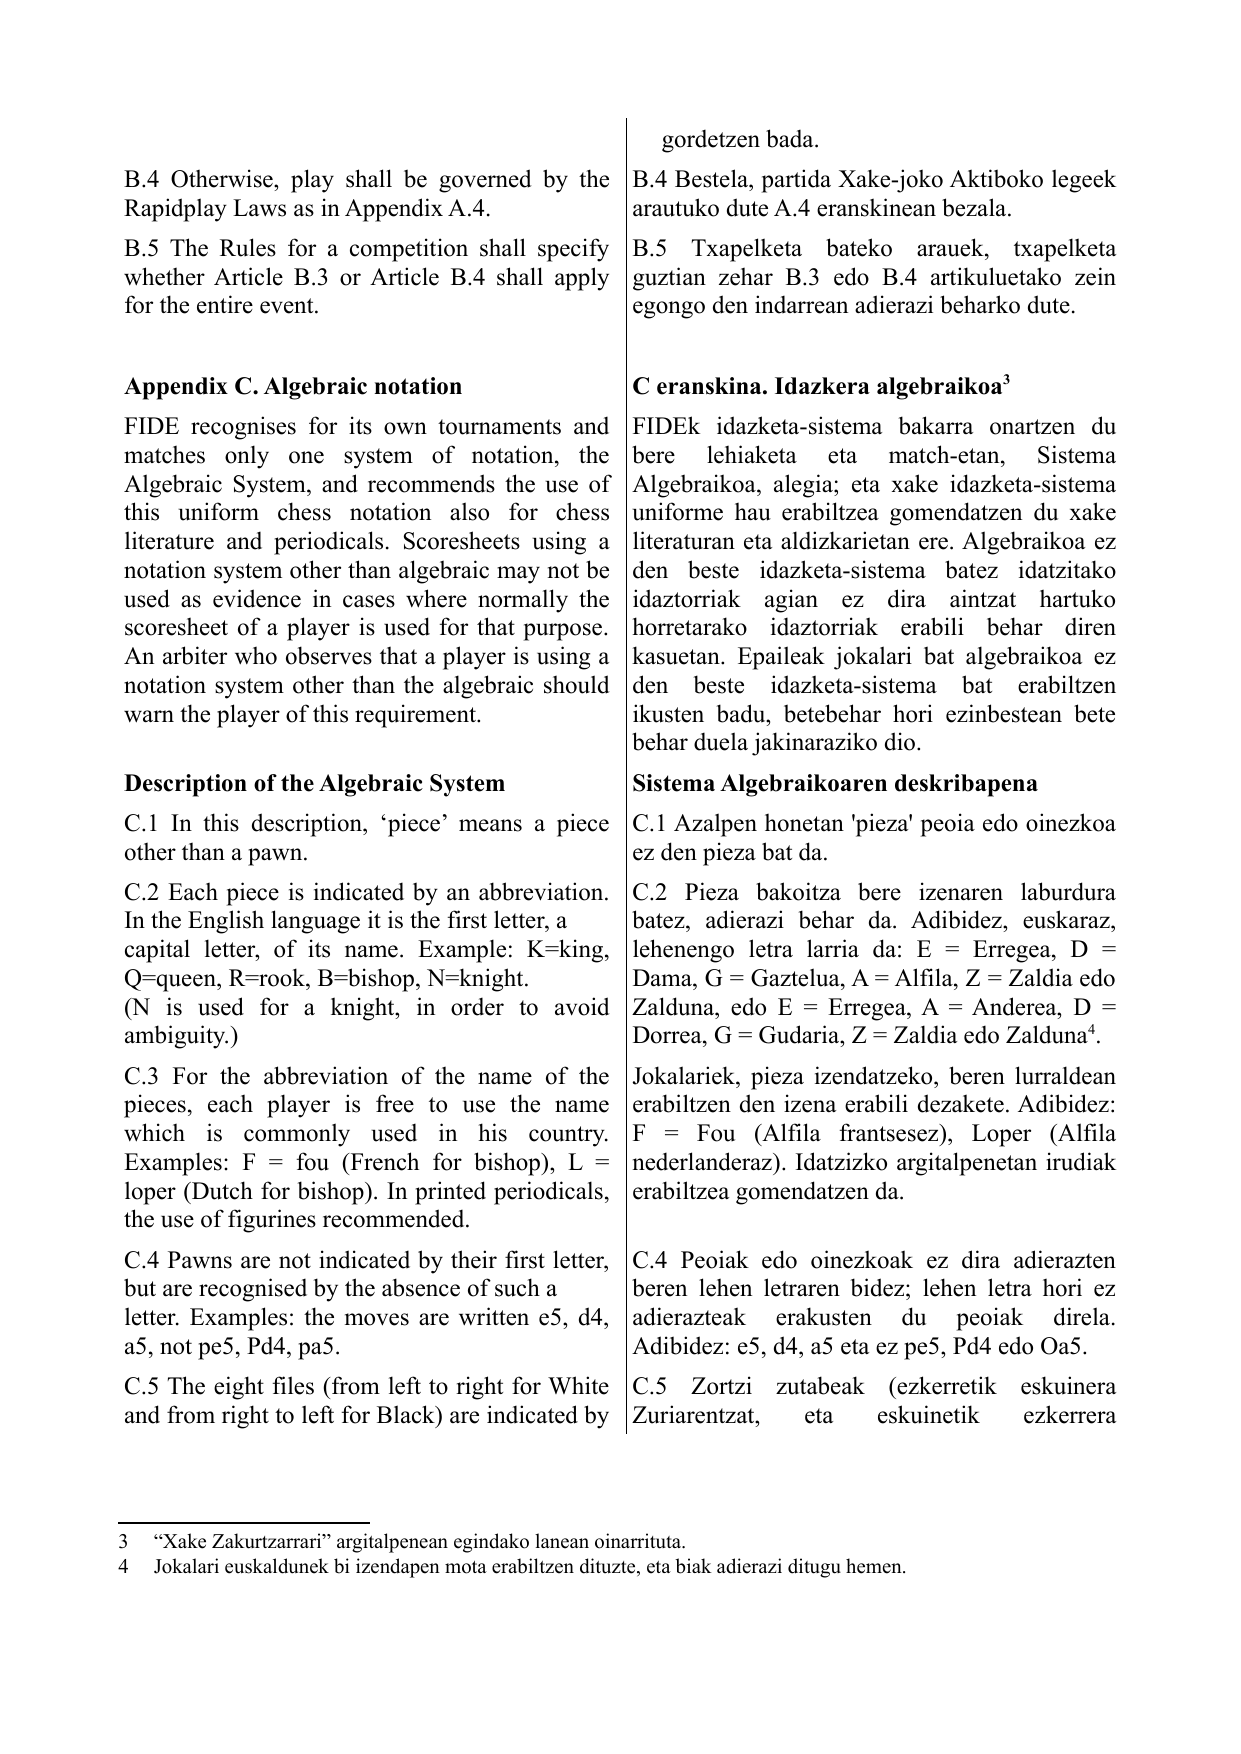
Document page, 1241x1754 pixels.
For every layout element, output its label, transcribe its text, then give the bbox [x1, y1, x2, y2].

table_cell [616, 1365, 626, 1434]
table_cell C.4 Pawns are not indicated by their first letter, but are recognised by the absence of such a letter. Examples: the moves are written e5, d4, a5, not pe5, Pd4, pa5. [118, 1239, 616, 1365]
table_cell gordetzen bada. [627, 118, 1122, 158]
table_cell [616, 1055, 626, 1239]
table_cell C.5 Zortzi zutabeak (ezkerretik eskuinera Zuriarentzat, eta eskuinetik ezkerrera [627, 1365, 1122, 1434]
table_cell Sistema Algebraikoaren deskribapena [627, 762, 1122, 802]
table_cell C.2 Pieza bakoitza bere izenaren laburdura batez, adierazi behar da. Adibidez, euskaraz, lehenengo letra larria da: E = Erregea, D = Dama, G = Gaztelua, A = Alfila, Z = Zaldia edo Zalduna, edo E = Erregea, A = Anderea, D = Dorrea, G = Gudaria, Z = Zaldia edo Zalduna. [627, 871, 1122, 1055]
table_cell FIDEk idazketa-sistema bakarra onartzen du bere lehiaketa eta match-etan, Sistema Algebraikoa, alegia; eta xake idazketa-sistema uniforme hau erabiltzea gomendatzen du xake literaturan eta aldizkarietan ere. Algebraikoa ez den beste idazketa-sistema batez idatzitako idaztorriak agian ez dira aintzat hartuko horretarako idaztorriak erabili behar diren kasuetan. Epaileak jokalari bat algebraikoa ez den beste idazketa-sistema bat erabiltzen ikusten badu, betebehar hori ezinbestean bete behar duela jakinaraziko dio. [627, 405, 1122, 762]
table_cell [616, 405, 626, 762]
table_cell C eranskina. Idazkera algebraikoa [627, 365, 1122, 405]
table_cell C.4 Peoiak edo oinezkoak ez dira adierazten beren lehen letraren bidez; lehen letra hori ez adierazteak erakusten du peoiak direla. Adibidez: e5, d4, a5 eta ez pe5, Pd4 edo Oa5. [627, 1239, 1122, 1365]
table_cell Description of the Algebraic System [118, 762, 616, 802]
table_cell [616, 227, 626, 325]
table_cell C.2 Each piece is indicated by an abbreviation. In the English language it is the first letter, a capital letter, of its name. Example: K=king, Q=queen, R=rook, B=bishop, N=knight. (N is used for a knight, in order to avoid ambiguity.) [118, 871, 616, 1055]
table_cell B.4 Bestela, partida Xake-joko Aktiboko legeek arautuko dute A.4 eranskinean bezala. [627, 158, 1122, 227]
table_cell [616, 325, 626, 365]
table_cell [616, 158, 626, 227]
table_cell [627, 325, 1122, 365]
table_cell [616, 1239, 626, 1365]
table_cell B.5 The Rules for a competition shall specify whether Article B.3 or Article B.4 shall apply for the entire event. [118, 227, 616, 325]
table_cell Appendix C. Algebraic notation [118, 365, 616, 405]
table_cell [118, 118, 616, 158]
table_cell [616, 762, 626, 802]
table_cell C.3 For the abbreviation of the name of the pieces, each player is free to use the name which is commonly used in his country. Examples: F = fou (French for bishop), L = loper (Dutch for bishop). In printed periodicals, the use of figurines recommended. [118, 1055, 616, 1239]
table_cell [616, 118, 626, 158]
table_cell [616, 802, 626, 871]
table_cell [118, 325, 616, 365]
table_cell C.5 The eight files (from left to right for White and from right to left for Black) are indicated by [118, 1365, 616, 1434]
table_cell [616, 871, 626, 1055]
table_cell FIDE recognises for its own tournaments and matches only one system of notation, the Algebraic System, and recommends the use of this uniform chess notation also for chess literature and periodicals. Scoresheets using a notation system other than algebraic may not be used as evidence in cases where normally the scoresheet of a player is used for that purpose. An arbiter who observes that a player is using a notation system other than the algebraic should warn the player of this requirement. [118, 405, 616, 762]
table_cell B.4 Otherwise, play shall be governed by the Rapidplay Laws as in Appendix A.4. [118, 158, 616, 227]
table_cell [616, 365, 626, 405]
table_cell Jokalariek, pieza izendatzeko, beren lurraldean erabiltzen den izena erabili dezakete. Adibidez: F = Fou (Alfila frantsesez), Loper (Alfila nederlanderaz). Idatzizko argitalpenetan irudiak erabiltzea gomendatzen da. [627, 1055, 1122, 1239]
table_cell B.5 Txapelketa bateko arauek, txapelketa guztian zehar B.3 edo B.4 artikuluetako zein egongo den indarrean adierazi beharko dute. [627, 227, 1122, 325]
table_cell C.1 Azalpen honetan 'pieza' peoia edo oinezkoa ez den pieza bat da. [627, 802, 1122, 871]
table_cell C.1 In this description, ‘piece’ means a piece other than a pawn. [118, 802, 616, 871]
